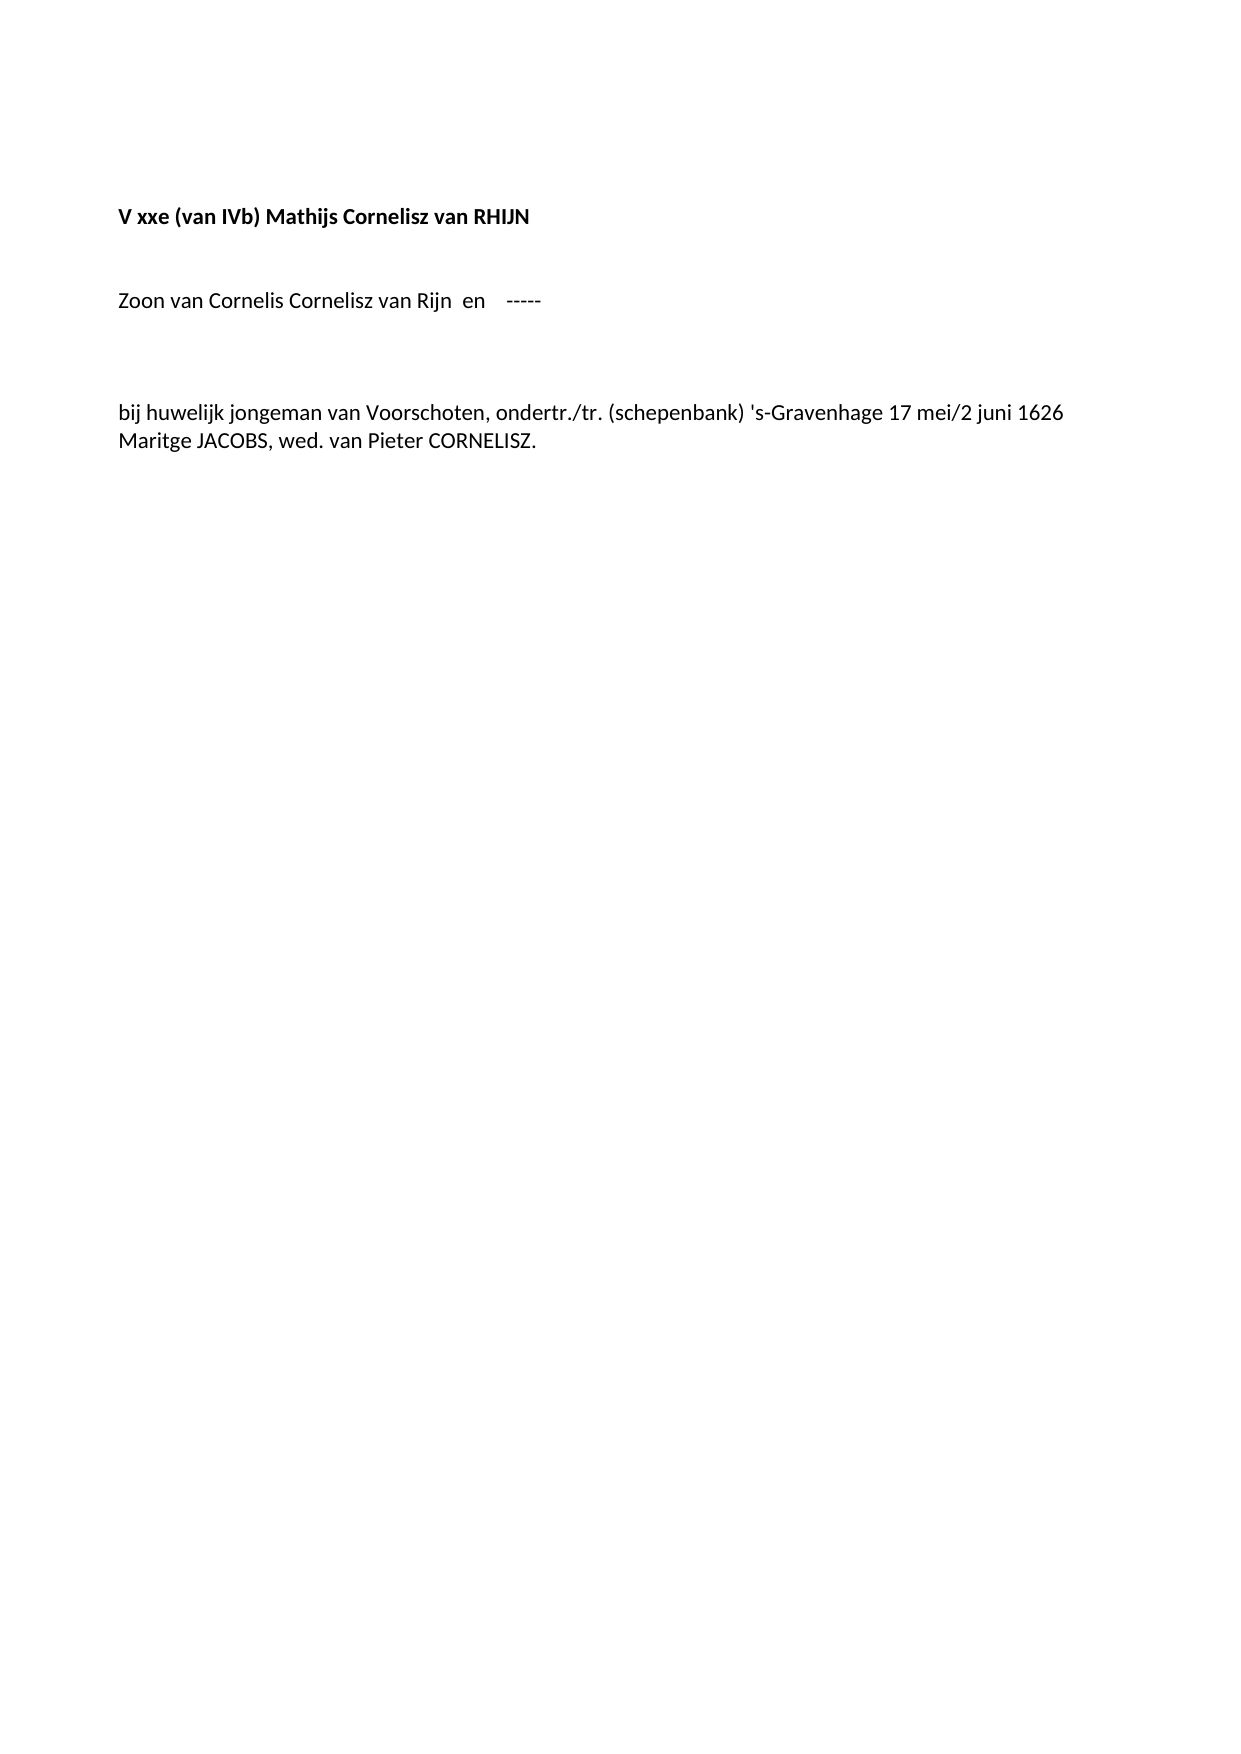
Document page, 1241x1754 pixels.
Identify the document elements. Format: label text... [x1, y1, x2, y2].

text bij huwelijk jongeman van Voorschoten, ondertr./tr. (schepenbank) 's-Gravenhage 17 mei/2 juni 1626 Maritge JACOBS, wed. van Pieter CORNELISZ. [118, 398, 1122, 454]
text V xxe (van IVb) Mathijs Cornelisz van RHIJN [118, 202, 1122, 230]
text Zoon van Cornelis Cornelisz van Rijn en ----- [118, 286, 1122, 314]
